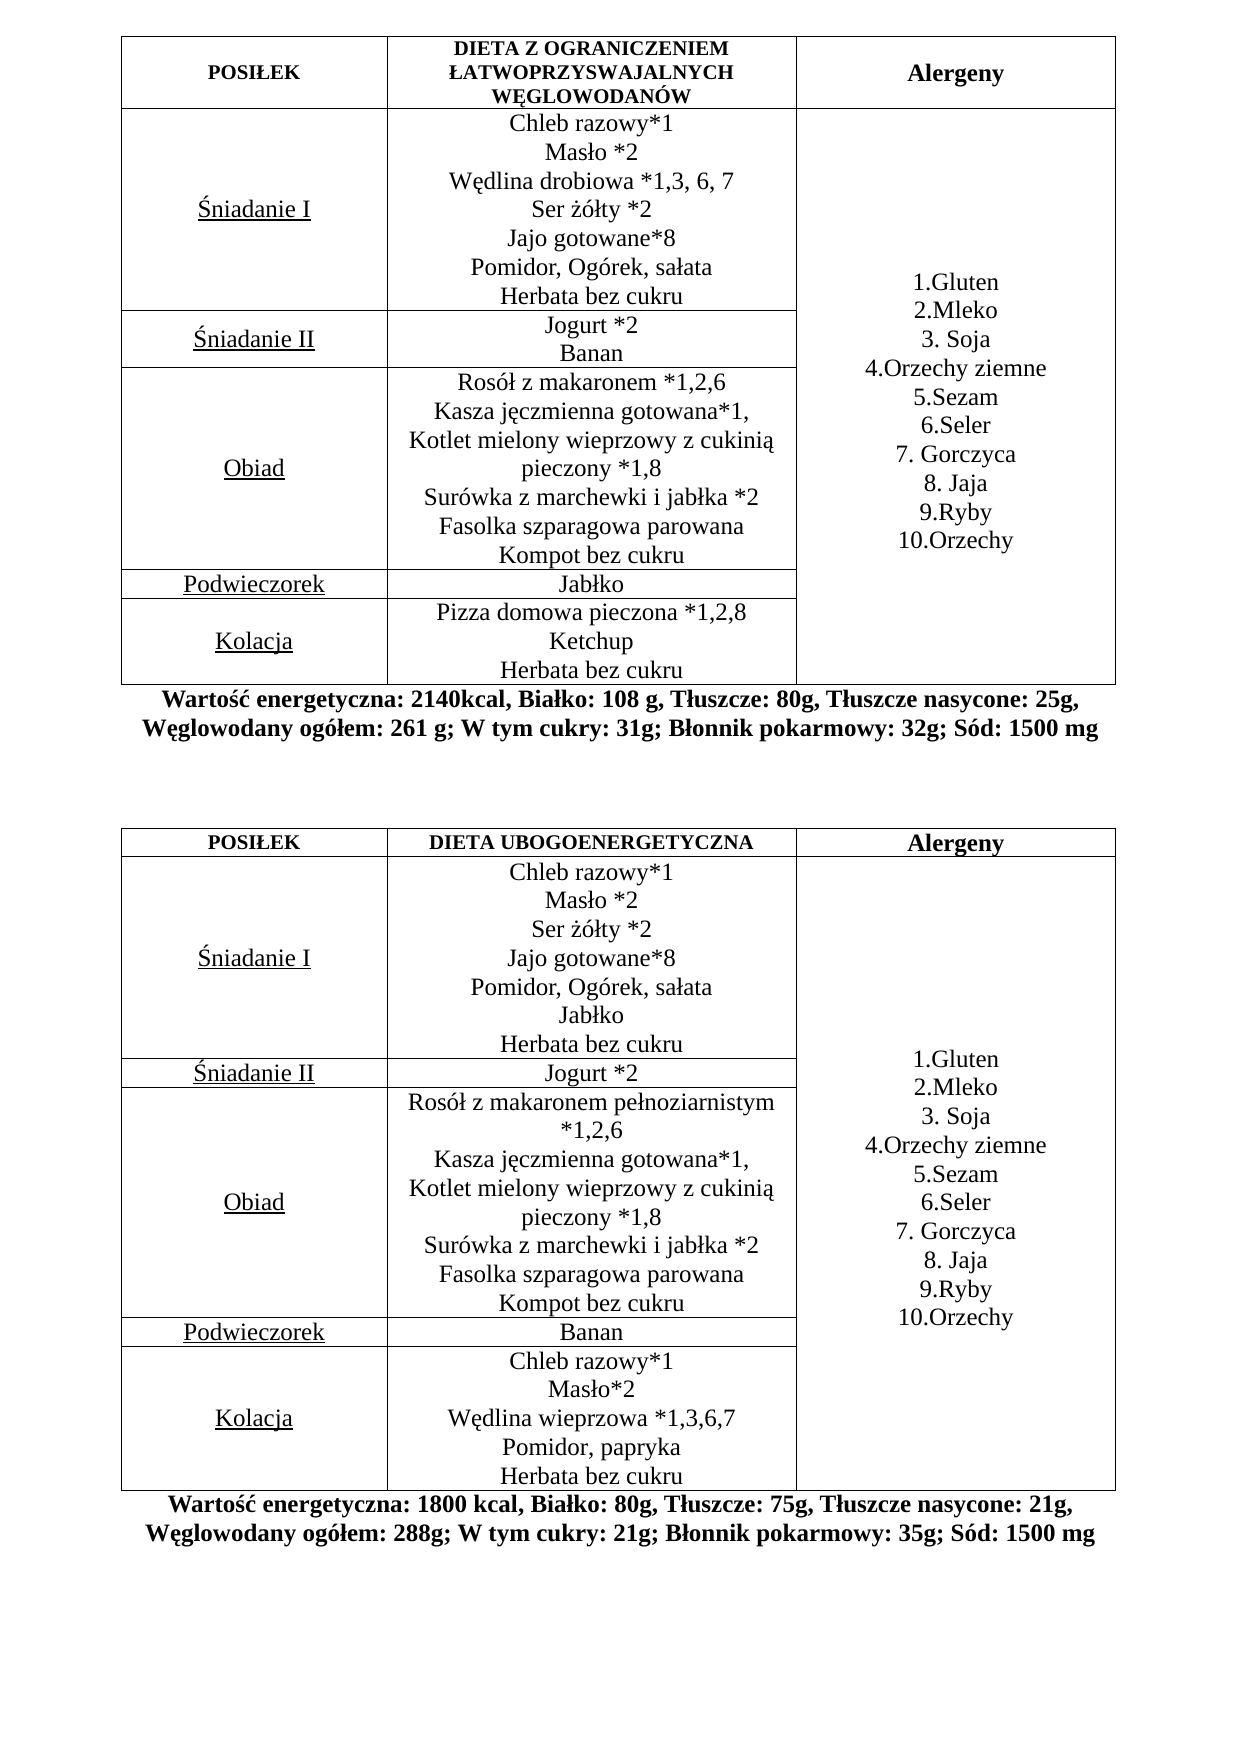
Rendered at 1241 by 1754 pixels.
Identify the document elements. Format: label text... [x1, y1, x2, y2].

table_cell Chleb razowy*1 Masło *2 Wędlina drobiowa *1,3, 6, 7 Ser żółty *2 Jajo gotowane*8 Pomidor, Ogórek, sałata Herbata bez cukru [388, 109, 796, 309]
table_header Alergeny [797, 37, 1115, 108]
table_header DIETA Z OGRANICZENIEM ŁATWOPRZYSWAJALNYCH WĘGLOWODANÓW [388, 37, 796, 108]
table_cell Jogurt *2 Banan [388, 311, 796, 367]
table_cell 1.Gluten 2.Mleko 3. Soja 4.Orzechy ziemne 5.Sezam 6.Seler 7. Gorczyca 8. Jaja 9.Ryby 10.Orzechy [797, 109, 1115, 684]
table_cell Obiad [122, 368, 387, 568]
text Wartość energetyczna: 1800 kcal, Białko: 80g, Tłuszcze: 75g, Tłuszcze nasycone: 21g, Węglowodany ogółem: 288g; W tym cukry: 21g; Błonnik pokarmowy: 35g; Sód: 1500 mg [118, 1489, 1122, 1547]
table_cell Śniadanie II [122, 1059, 387, 1087]
table_cell Obiad [122, 1088, 387, 1317]
table_cell Chleb razowy*1 Masło*2 Wędlina wieprzowa *1,3,6,7 Pomidor, papryka Herbata bez cukru [388, 1347, 796, 1489]
table_header Alergeny [797, 829, 1115, 856]
table_cell Jabłko [388, 570, 796, 597]
table_cell Banan [388, 1318, 796, 1346]
table_cell 1.Gluten 2.Mleko 3. Soja 4.Orzechy ziemne 5.Sezam 6.Seler 7. Gorczyca 8. Jaja 9.Ryby 10.Orzechy [797, 857, 1115, 1489]
table_cell Chleb razowy*1 Masło *2 Ser żółty *2 Jajo gotowane*8 Pomidor, Ogórek, sałata Jabłko Herbata bez cukru [388, 857, 796, 1058]
table_header DIETA UBOGOENERGETYCZNA [388, 829, 796, 856]
table_cell Kolacja [122, 599, 387, 684]
table_cell Śniadanie I [122, 109, 387, 309]
table_header POSIŁEK [122, 37, 387, 108]
table_cell Rosół z makaronem *1,2,6 Kasza jęczmienna gotowana*1, Kotlet mielony wieprzowy z cukinią pieczony *1,8 Surówka z marchewki i jabłka *2 Fasolka szparagowa parowana Kompot bez cukru [388, 368, 796, 568]
table_cell Pizza domowa pieczona *1,2,8 Ketchup Herbata bez cukru [388, 599, 796, 684]
table_cell Jogurt *2 [388, 1059, 796, 1087]
table_cell Kolacja [122, 1347, 387, 1489]
table_cell Śniadanie I [122, 857, 387, 1058]
table_cell Podwieczorek [122, 570, 387, 597]
table_cell Podwieczorek [122, 1318, 387, 1346]
table_cell Śniadanie II [122, 311, 387, 367]
table_header POSIŁEK [122, 829, 387, 856]
text Wartość energetyczna: 2140kcal, Białko: 108 g, Tłuszcze: 80g, Tłuszcze nasycone: 25g, Węglowodany ogółem: 261 g; W tym cukry: 31g; Błonnik pokarmowy: 32g; Sód: 1500 mg [118, 684, 1122, 741]
table_cell Rosół z makaronem pełnoziarnistym *1,2,6 Kasza jęczmienna gotowana*1, Kotlet mielony wieprzowy z cukinią pieczony *1,8 Surówka z marchewki i jabłka *2 Fasolka szparagowa parowana Kompot bez cukru [388, 1088, 796, 1317]
